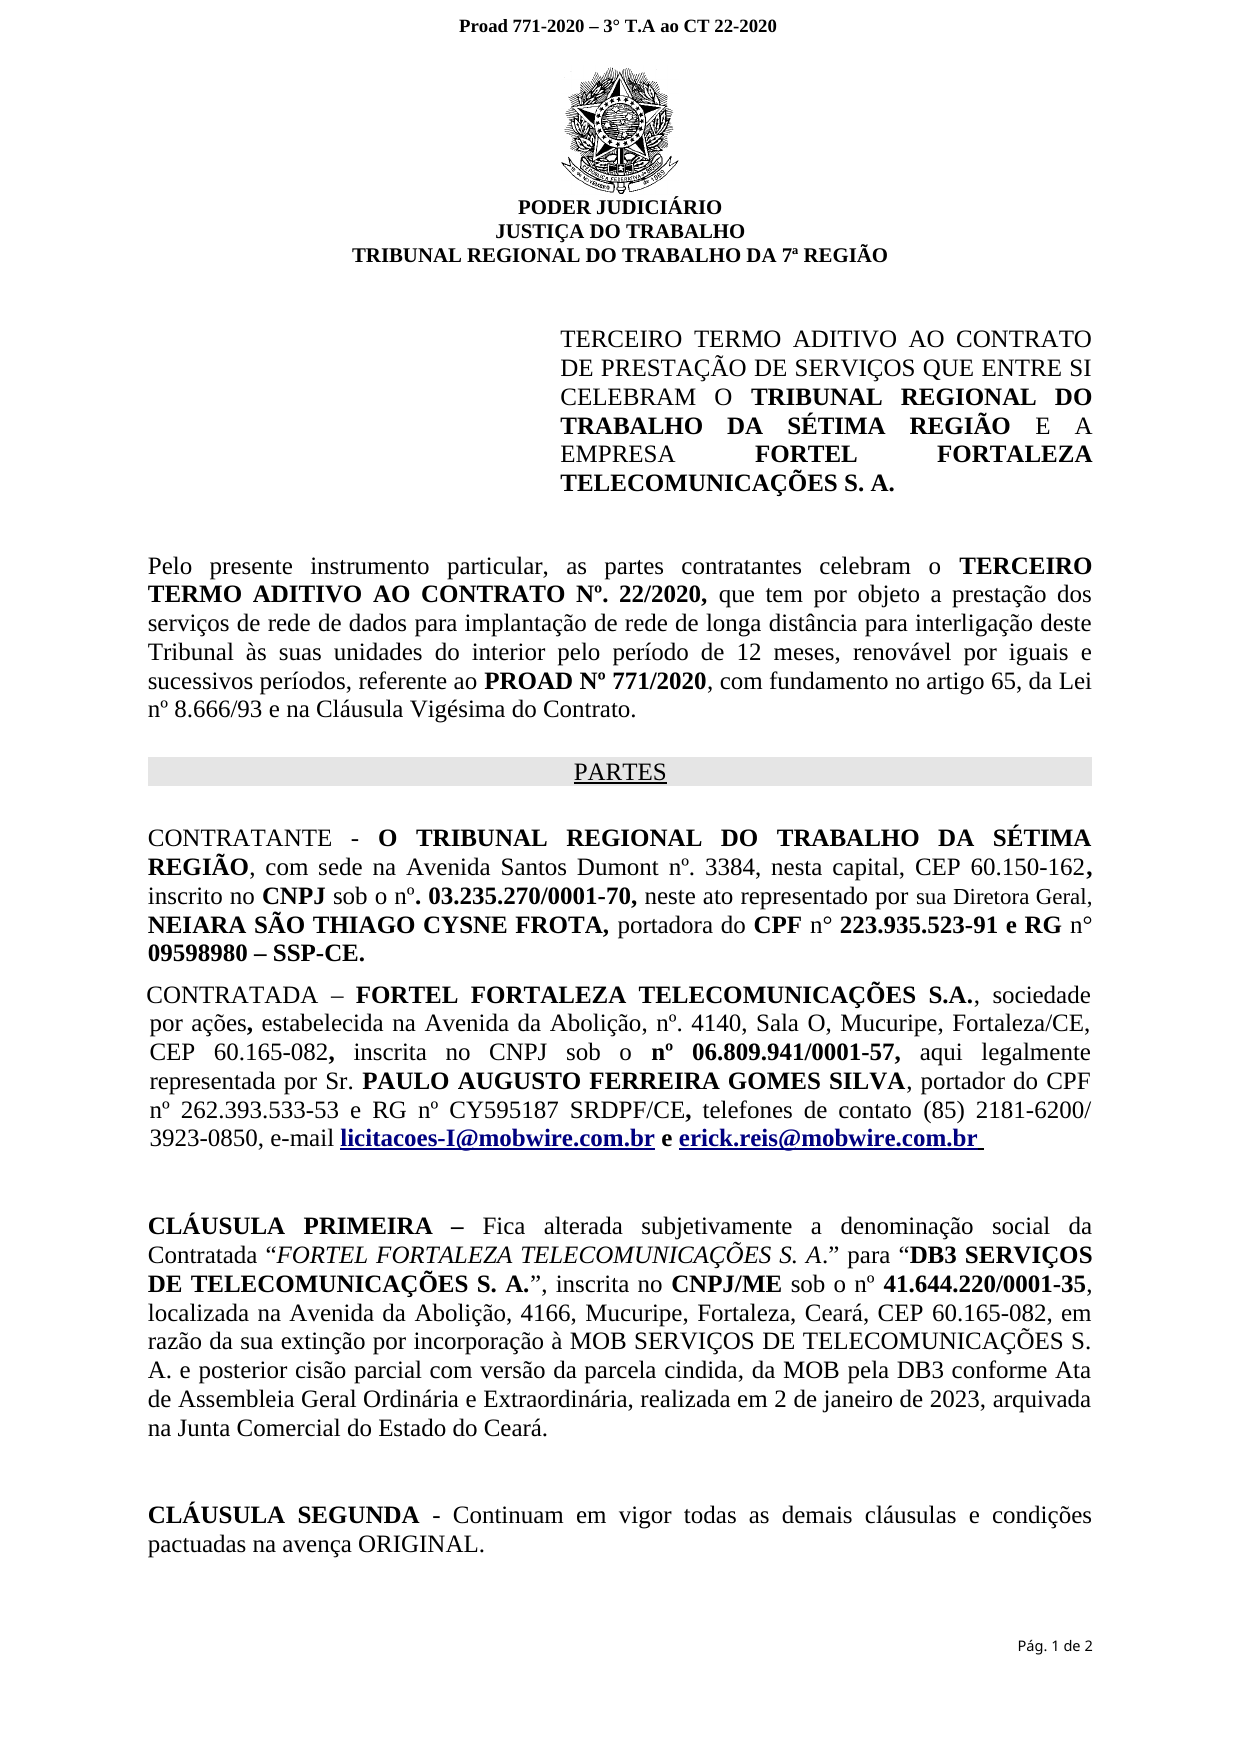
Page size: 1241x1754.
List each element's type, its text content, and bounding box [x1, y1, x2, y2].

text CONTRATANTE - O TRIBUNAL REGIONAL DO TRABALHO DA SÉTIMA REGIÃO, com sede na Avenida Santos Dumont nº. 3384, nesta capital, CEP 60.150-162, inscrito no CNPJ sob o nº. 03.235.270/0001-70, neste ato representado por sua Diretora Geral, NEIARA SÃO THIAGO CYSNE FROTA, portadora do CPF n° 223.935.523-91 e RG n° 09598980 – SSP-CE. [148, 823, 1092, 967]
text CLÁUSULA SEGUNDA - Continuam em vigor todas as demais cláusulas e condições pactuadas na avença ORIGINAL. [148, 1500, 1092, 1558]
text TERCEIRO TERMO ADITIVO AO CONTRATO DE PRESTAÇÃO DE SERVIÇOS QUE ENTRE SI CELEBRAM O TRIBUNAL REGIONAL DO TRABALHO DA SÉTIMA REGIÃO E A EMPRESA FORTEL FORTALEZA TELECOMUNICAÇÕES S. A. [560, 324, 1092, 497]
text PODER JUDICIÁRIO [148, 195, 1092, 219]
text PARTES [148, 757, 1092, 786]
text Pelo presente instrumento particular, as partes contratantes celebram o TERCEIRO TERMO ADITIVO AO CONTRATO Nº. 22/2020, que tem por objeto a prestação dos serviços de rede de dados para implantação de rede de longa distância para interligação deste Tribunal às suas unidades do interior pelo período de 12 meses, renovável por iguais e sucessivos períodos, referente ao PROAD Nº 771/2020, com fundamento no artigo 65, da Lei nº 8.666/93 e na Cláusula Vigésima do Contrato. [148, 551, 1092, 723]
text CONTRATADA – FORTEL FORTALEZA TELECOMUNICAÇÕES S.A., sociedade por ações, estabelecida na Avenida da Abolição, nº. 4140, Sala O, Mucuripe, Fortaleza/CE, CEP 60.165-082, inscrita no CNPJ sob o nº 06.809.941/0001-57, aqui legalmente representada por Sr. PAULO AUGUSTO FERREIRA GOMES SILVA, portador do CPF nº 262.393.533-53 e RG nº CY595187 SRDPF/CE, telefones de contato (85) 2181-6200/ 3923-0850, e-mail licitacoes-I@mobwire.com.br e erick.reis@mobwire.com.br [146, 980, 1091, 1152]
text TRIBUNAL REGIONAL DO TRABALHO DA 7ª REGIÃO [148, 243, 1092, 267]
text CLÁUSULA PRIMEIRA – Fica alterada subjetivamente a denominação social da Contratada “FORTEL FORTALEZA TELECOMUNICAÇÕES S. A.” para “DB3 SERVIÇOS DE TELECOMUNICAÇÕES S. A.”, inscrita no CNPJ/ME sob o nº 41.644.220/0001-35, localizada na Avenida da Abolição, 4166, Mucuripe, Fortaleza, Ceará, CEP 60.165-082, em razão da sua extinção por incorporação à MOB SERVIÇOS DE TELECOMUNICAÇÕES S. A. e posterior cisão parcial com versão da parcela cindida, da MOB pela DB3 conforme Ata de Assembleia Geral Ordinária e Extraordinária, realizada em 2 de janeiro de 2023, arquivada na Junta Comercial do Estado do Ceará. [148, 1211, 1092, 1441]
text JUSTIÇA DO TRABALHO [148, 219, 1092, 243]
